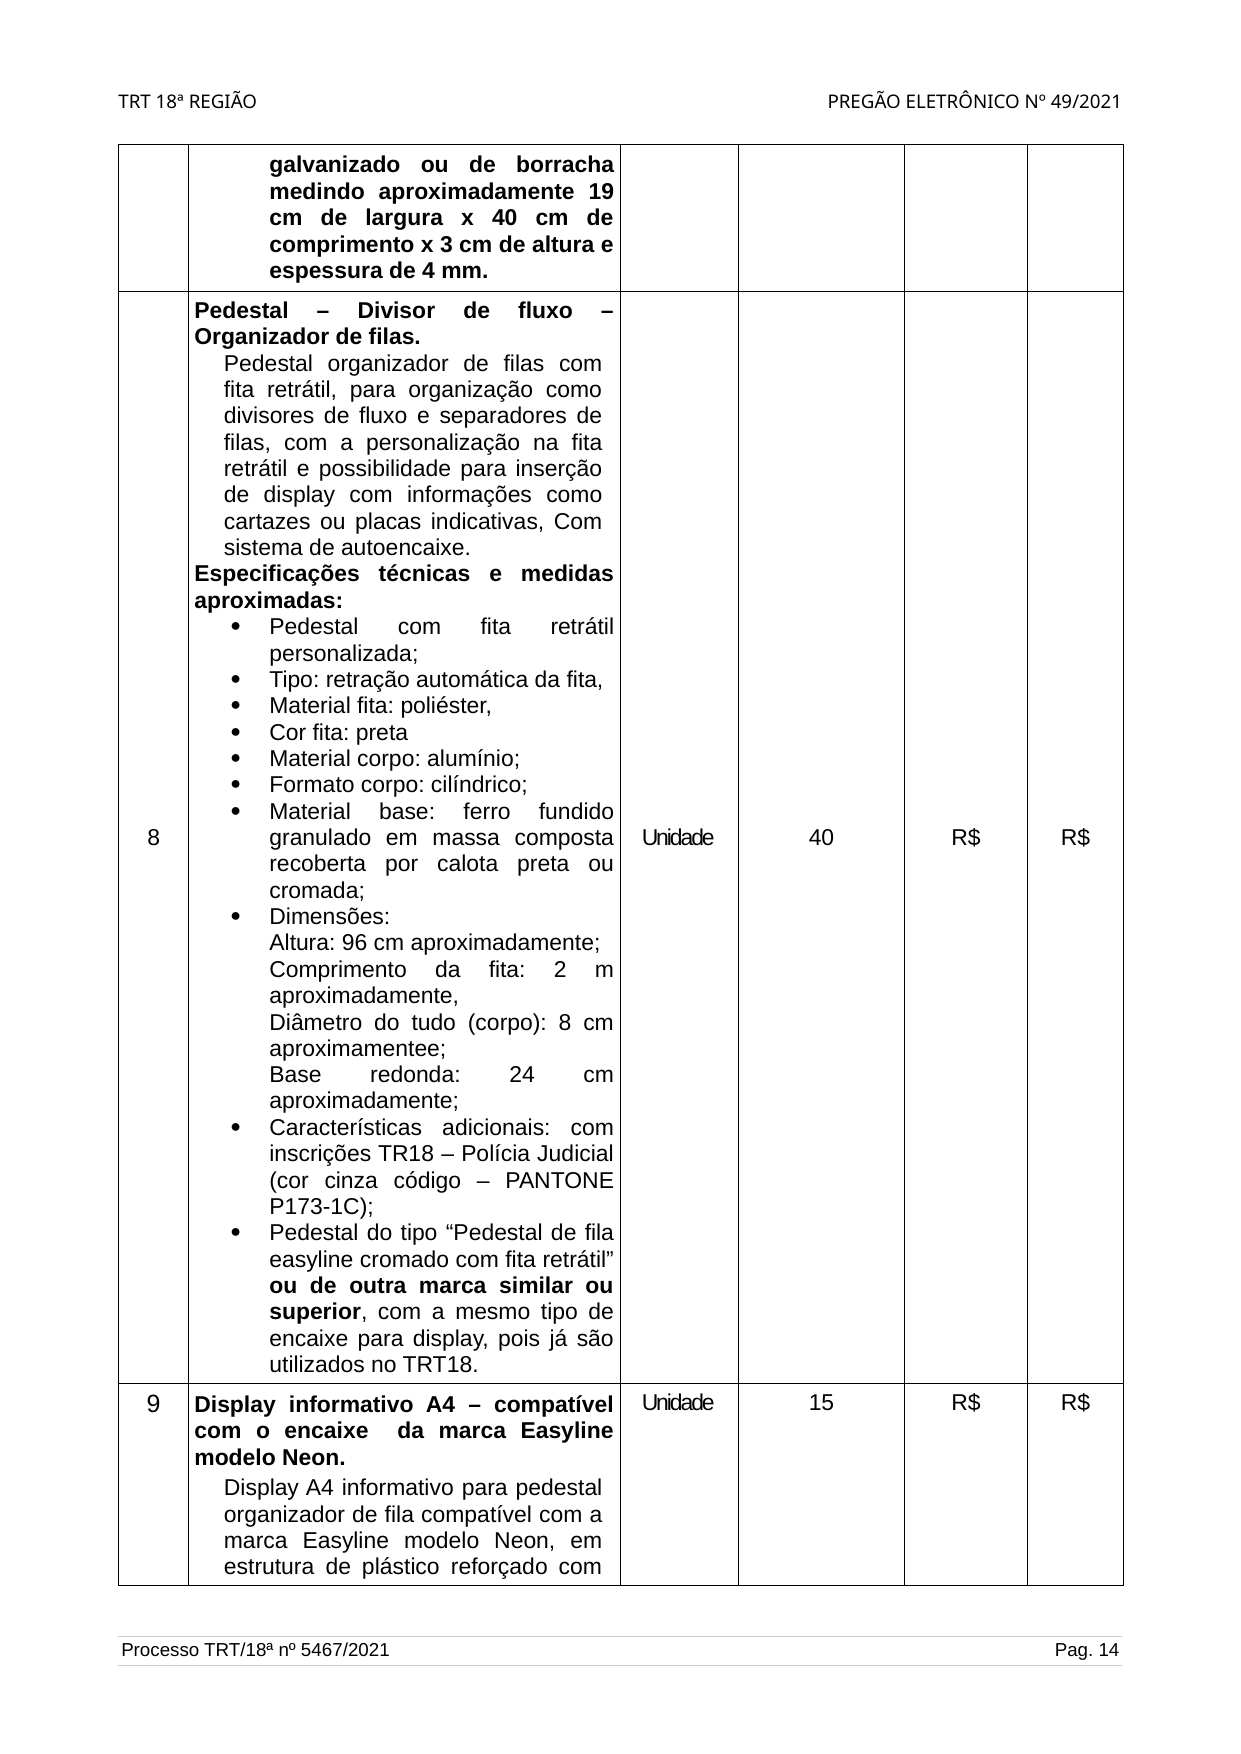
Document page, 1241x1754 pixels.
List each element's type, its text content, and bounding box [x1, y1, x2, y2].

table_cell Unidade [621, 292, 738, 1383]
table_cell 40 [739, 292, 904, 1383]
table_cell R$ [905, 1384, 1027, 1585]
table_cell [621, 145, 738, 291]
table_cell [1028, 145, 1123, 291]
table_cell 15 [739, 1384, 904, 1585]
table_cell [119, 145, 188, 291]
table_cell R$ [905, 292, 1027, 1383]
table_cell Display informativo A4 – compatível com o encaixe da marca Easyline modelo Neon. Display A4 informativo para pedestal organizador de fila compatível com a marca Easyline modelo Neon, em estrutura de plástico reforçado com [189, 1384, 620, 1585]
table_cell Pedestal – Divisor de fluxo – Organizador de filas. Pedestal organizador de filas com fita retrátil, para organização como divisores de fluxo e separadores de filas, com a personalização na fita retrátil e possibilidade para inserção de display com informações como cartazes ou placas indicativas, Com sistema de autoencaixe. Especificações técnicas e medidas aproximadas: Pedestal com fita retrátil personalizada; Tipo: retração automática da fita, Material fita: poliéster, Cor fita: preta Material corpo: alumínio; Formato corpo: cilíndrico; Material base: ferro fundido granulado em massa composta recoberta por calota preta ou cromada; Dimensões: Altura: 96 cm aproximadamente; Comprimento da fita: 2 m aproximadamente, Diâmetro do tudo (corpo): 8 cm aproximamentee; Base redonda: 24 cm aproximadamente; Características adicionais: com inscrições TR18 – Polícia Judicial (cor cinza código – PANTONE P173-1C); Pedestal do tipo “Pedestal de fila easyline cromado com fita retrátil” ou de outra marca similar ou superior, com a mesmo tipo de encaixe para display, pois já são utilizados no TRT18. [189, 292, 620, 1383]
table_cell R$ [1028, 292, 1123, 1383]
table_cell Unidade [621, 1384, 738, 1585]
table_cell 8 [119, 292, 188, 1383]
table_cell R$ [1028, 1384, 1123, 1585]
table_cell galvanizado ou de borracha medindo aproximadamente 19 cm de largura x 40 cm de comprimento x 3 cm de altura e espessura de 4 mm. [189, 145, 620, 291]
table_cell [739, 145, 904, 291]
table_cell 9 [119, 1384, 188, 1585]
table_cell [905, 145, 1027, 291]
